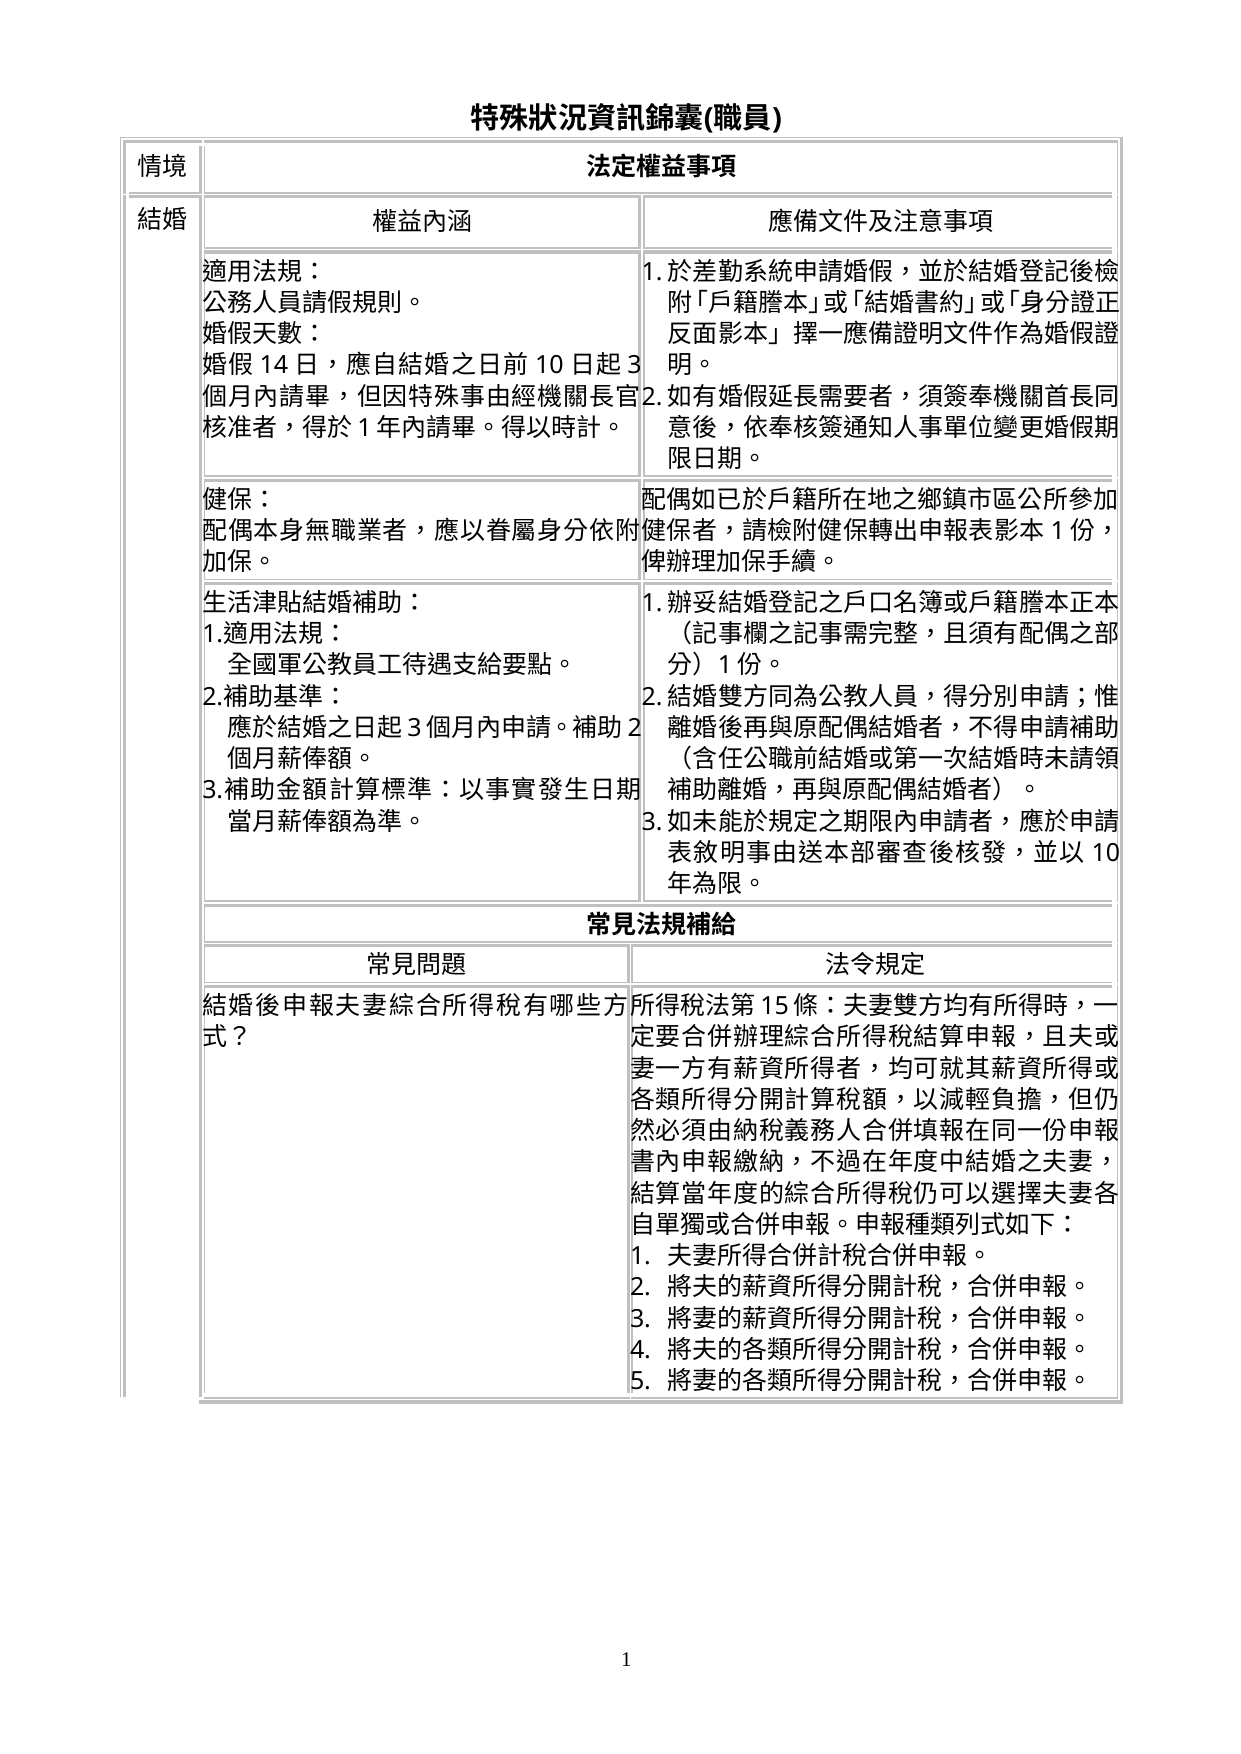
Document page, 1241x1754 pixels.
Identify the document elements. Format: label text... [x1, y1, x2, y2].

table_cell 於差勤系統申請婚假，並於結婚登記後檢附「戶籍謄本」或「結婚書約」或「身分證正反面影本」擇一應備證明文件作為婚假證明。 如有婚假延長需要者，須簽奉機關首長同意後，依奉核簽通知人事單位變更婚假期限日期。 [641, 247, 1120, 475]
table_cell 應備文件及注意事項 [641, 192, 1120, 247]
table_header 情境 [126, 143, 202, 192]
table_cell 所得稅法第15條：夫妻雙方均有所得時，一定要合併辦理綜合所得稅結算申報，且夫或妻一方有薪資所得者，均可就其薪資所得或各類所得分開計算稅額，以減輕負擔，但仍然必須由納稅義務人合併填報在同一份申報書內申報繳納，不過在年度中結婚之夫妻，結算當年度的綜合所得稅仍可以選擇夫妻各自單獨或合併申報。申報種類列式如下： 夫妻所得合併計稅合併申報。 將夫的薪資所得分開計稅，合併申報。 將妻的薪資所得分開計稅，合併申報。 將夫的各類所得分開計稅，合併申報。 將妻的各類所得分開計稅，合併申報。 [630, 982, 1120, 1397]
table_header 法定權益事項 [202, 138, 1120, 192]
text 特殊狀況資訊錦囊(職員) [130, 94, 1122, 137]
table_cell 結婚 [123, 192, 202, 1397]
table_cell 適用法規： 公務人員請假規則。 婚假天數： 婚假14日，應自結婚之日前10日起3個月內請畢，但因特殊事由經機關長官核准者，得於1年內請畢。得以時計。 [205, 254, 638, 475]
table_cell 辦妥結婚登記之戶口名簿或戶籍謄本正本（記事欄之記事需完整，且須有配偶之部分）1份。 結婚雙方同為公教人員，得分別申請；惟離婚後再與原配偶結婚者，不得申請補助（含任公職前結婚或第一次結婚時未請領補助離婚，再與原配偶結婚者）。 如未能於規定之期限內申請者，應於申請表敘明事由送本部審查後核發，並以10年為限。 [641, 579, 1120, 900]
table_cell 常見法規補給 [202, 900, 1120, 941]
table_cell 生活津貼結婚補助： 1.適用法規： 全國軍公教員工待遇支給要點。 2.補助基準： 應於結婚之日起3個月內申請。補助2個月薪俸額。 3.補助金額計算標準：以事實發生日期當月薪俸額為準。 [205, 585, 638, 900]
table_cell 配偶如已於戶籍所在地之鄉鎮市區公所參加健保者，請檢附健保轉出申報表影本1份，俾辦理加保手續。 [641, 475, 1120, 578]
table_cell 結婚後申報夫妻綜合所得稅有哪些方式？ [202, 982, 630, 1397]
table_cell 健保： 配偶本身無職業者，應以眷屬身分依附加保。 [205, 482, 638, 578]
table_cell 法令規定 [630, 941, 1120, 982]
table_cell 常見問題 [205, 947, 627, 982]
table_cell 權益內涵 [205, 198, 638, 247]
